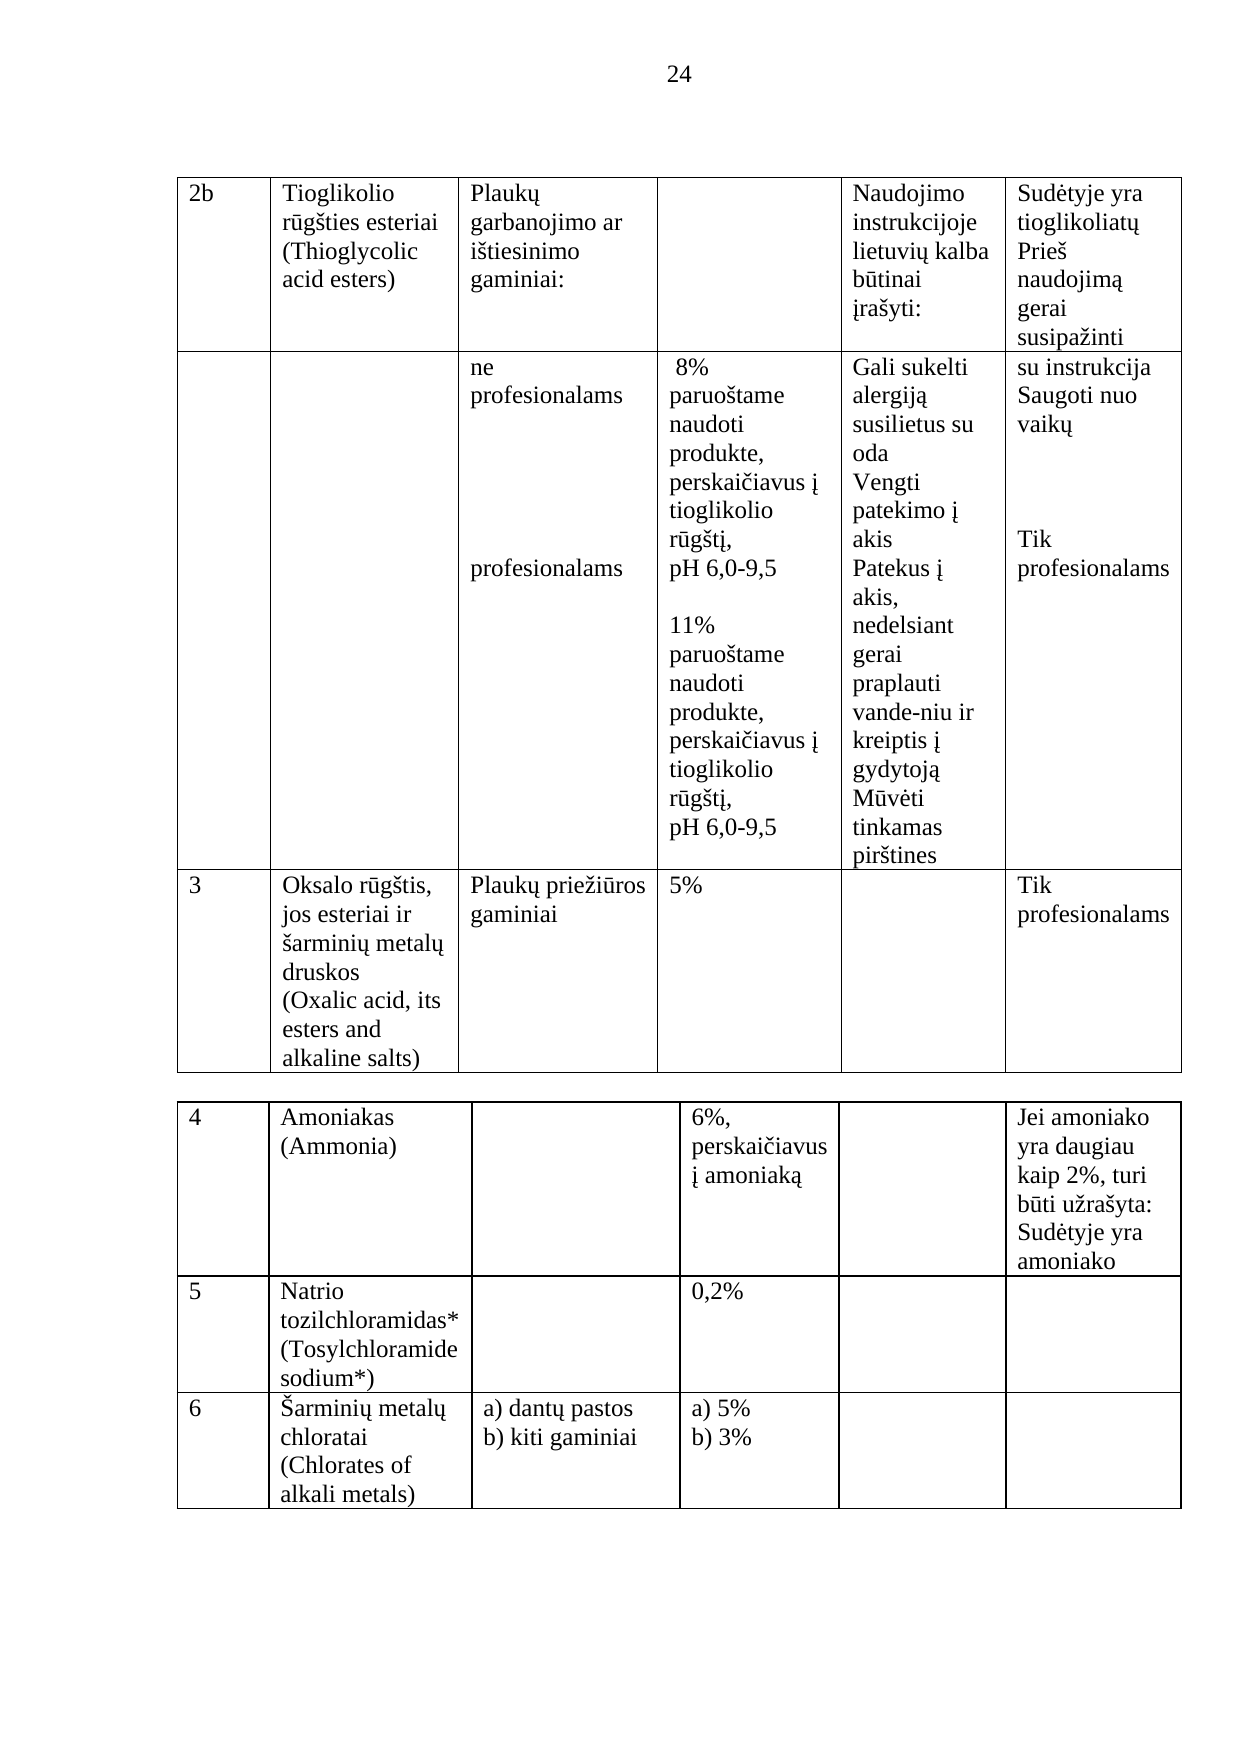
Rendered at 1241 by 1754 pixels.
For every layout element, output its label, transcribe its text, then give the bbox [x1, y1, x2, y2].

table_cell Šarminių metalų chloratai (Chlorates of alkali metals) [270, 1393, 471, 1508]
table_cell Natrio tozilchloramidas* (Tosylchloramide sodium*) [270, 1277, 471, 1391]
table_cell [178, 352, 270, 869]
table_header Amoniakas (Ammonia) [270, 1103, 471, 1275]
table_header [473, 1103, 679, 1275]
table_cell 2b [178, 178, 270, 351]
table_cell 8% paruoštame naudoti produkte, perskaičiavus į tioglikolio rūgštį, pH 6,0-9,5 11% paruoštame naudoti produkte, perskaičiavus į tioglikolio rūgštį, pH 6,0-9,5 [658, 352, 841, 869]
table_cell [840, 1393, 1005, 1508]
table_header 6%, perskaičiavus į amoniaką [681, 1103, 838, 1275]
table_cell 3 [178, 870, 270, 1072]
table_cell ne profesionalams profesionalams [459, 352, 657, 869]
table_cell [271, 352, 458, 869]
table_cell a) 5% b) 3% [681, 1393, 838, 1508]
table_cell Plaukų priežiūros gaminiai [459, 870, 657, 1072]
table_cell Tioglikolio rūgšties esteriai (Thioglycolic acid esters) [271, 178, 458, 351]
table_cell [842, 870, 1005, 1072]
table_cell [1007, 1393, 1180, 1508]
table_cell 5 [178, 1277, 268, 1391]
table_cell 0,2% [681, 1277, 838, 1391]
table_cell [840, 1277, 1005, 1391]
table_cell Naudojimo instrukcijoje lietuvių kalba būtinai įrašyti: [842, 178, 1005, 351]
table_cell [1007, 1277, 1180, 1391]
table_cell 6 [178, 1393, 268, 1508]
table_header 4 [178, 1103, 268, 1275]
table_cell Gali sukelti alergiją susilietus su oda Vengti patekimo į akis Patekus į akis, nedelsiant gerai praplauti vande-niu ir kreiptis į gydytoją Mūvėti tinkamas pirštines [842, 352, 1005, 869]
table_cell su instrukcija Saugoti nuo vaikų Tik profesionalams [1006, 352, 1181, 869]
table_cell 5% [658, 870, 841, 1072]
table_cell Oksalo rūgštis, jos esteriai ir šarminių metalų druskos (Oxalic acid, its esters and alkaline salts) [271, 870, 458, 1072]
table_header [840, 1103, 1005, 1275]
table_cell [658, 178, 841, 351]
table_header Jei amoniako yra daugiau kaip 2%, turi būti užrašyta: Sudėtyje yra amoniako [1007, 1103, 1180, 1275]
table_cell Plaukų garbanojimo ar ištiesinimo gaminiai: [459, 178, 657, 351]
table_cell [473, 1277, 679, 1391]
table_cell Tik profesionalams [1006, 870, 1181, 1072]
table_cell a) dantų pastos b) kiti gaminiai [473, 1393, 679, 1508]
table_cell Sudėtyje yra tioglikoliatų Prieš naudojimą gerai susipažinti [1006, 178, 1181, 351]
